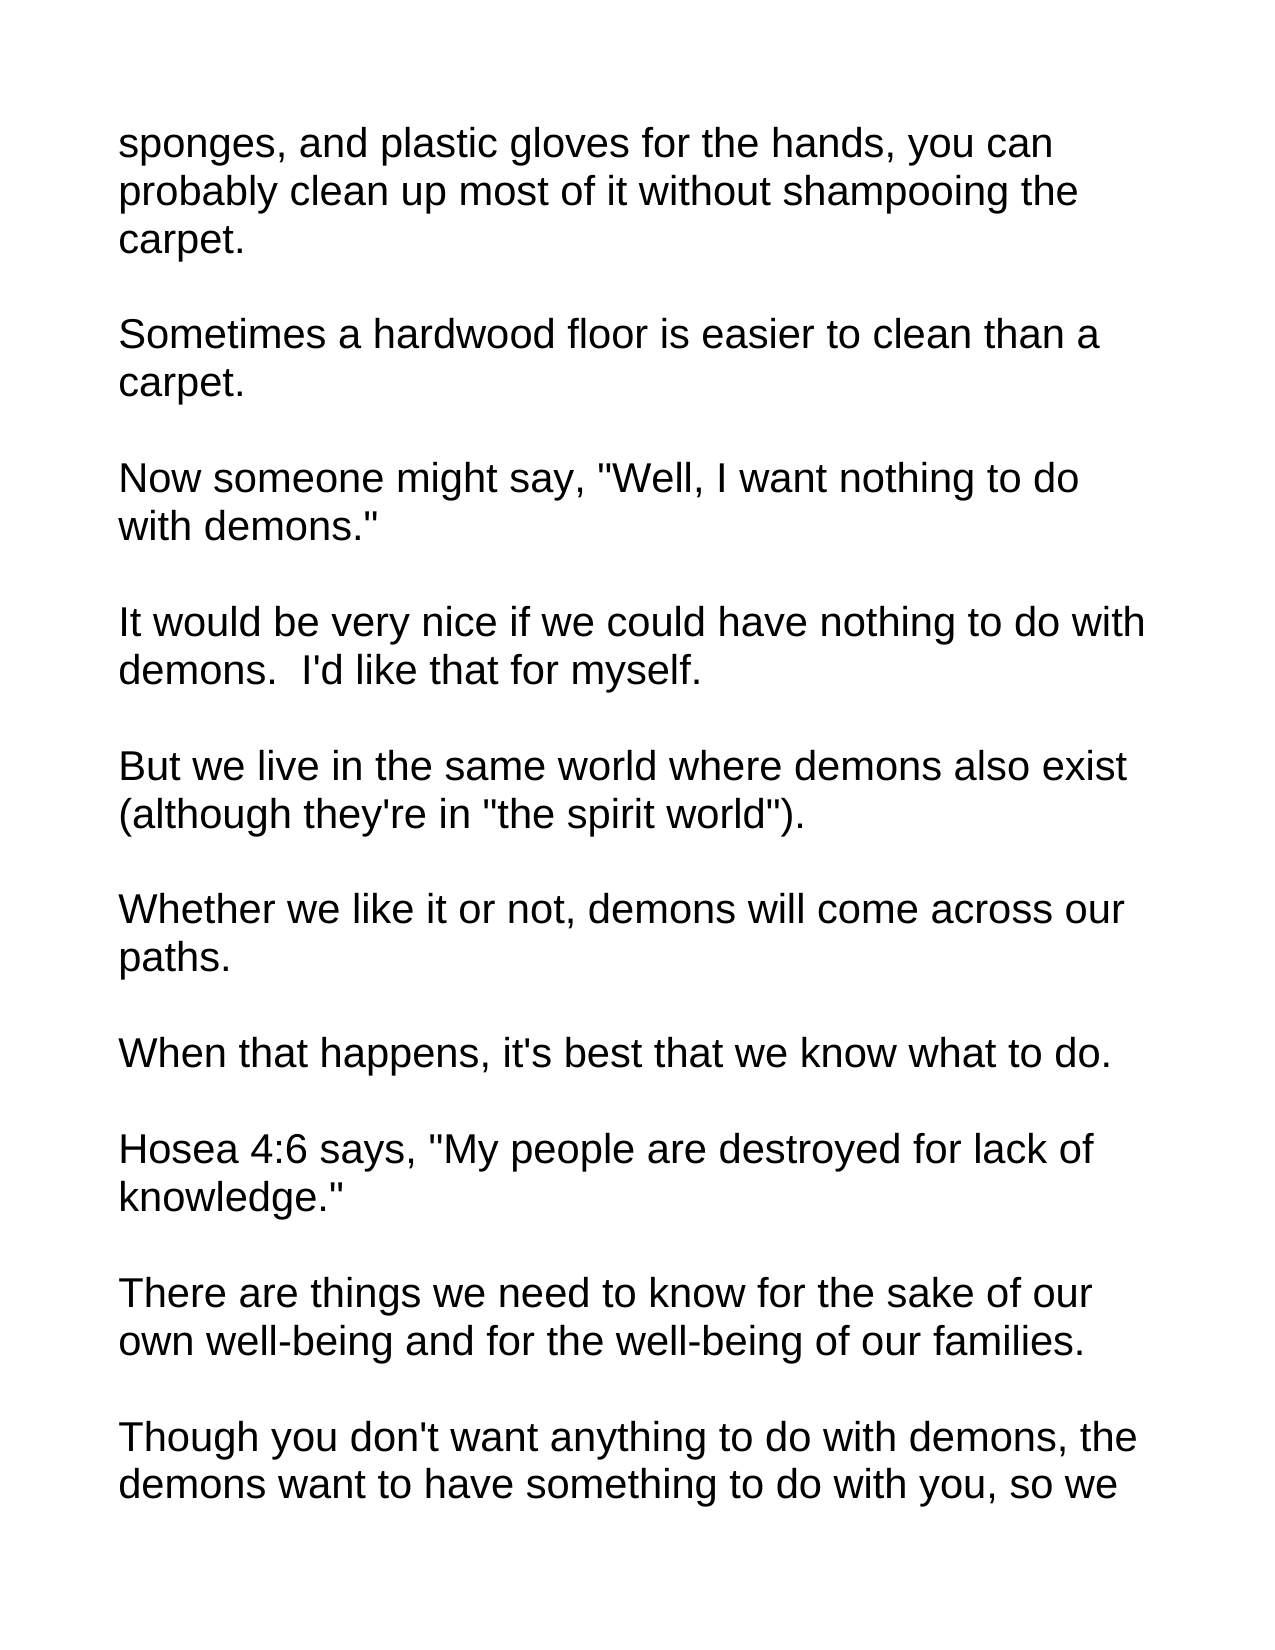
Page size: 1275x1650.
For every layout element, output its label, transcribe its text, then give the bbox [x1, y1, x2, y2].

text Sometimes a hardwood floor is easier to clean than a carpet. [118, 310, 1157, 406]
text There are things we need to know for the sake of our own well-being and for the well-being of our families. [118, 1268, 1157, 1364]
text Now someone might say, "Well, I want nothing to do with demons." [118, 453, 1157, 549]
text Though you don't want anything to do with demons, the demons want to have something to do with you, so we [118, 1412, 1157, 1508]
text Hosea 4:6 says, "My people are destroyed for lack of knowledge." [118, 1124, 1157, 1220]
text But we live in the same world where demons also exist (although they're in "the spirit world"). [118, 741, 1157, 837]
text Whether we like it or not, demons will come across our paths. [118, 885, 1157, 981]
text It would be very nice if we could have nothing to do with demons. I'd like that for myself. [118, 597, 1157, 693]
text When that happens, it's best that we know what to do. [118, 1028, 1157, 1076]
text sponges, and plastic gloves for the hands, you can probably clean up most of it without shampooing the carpet. [118, 118, 1157, 262]
